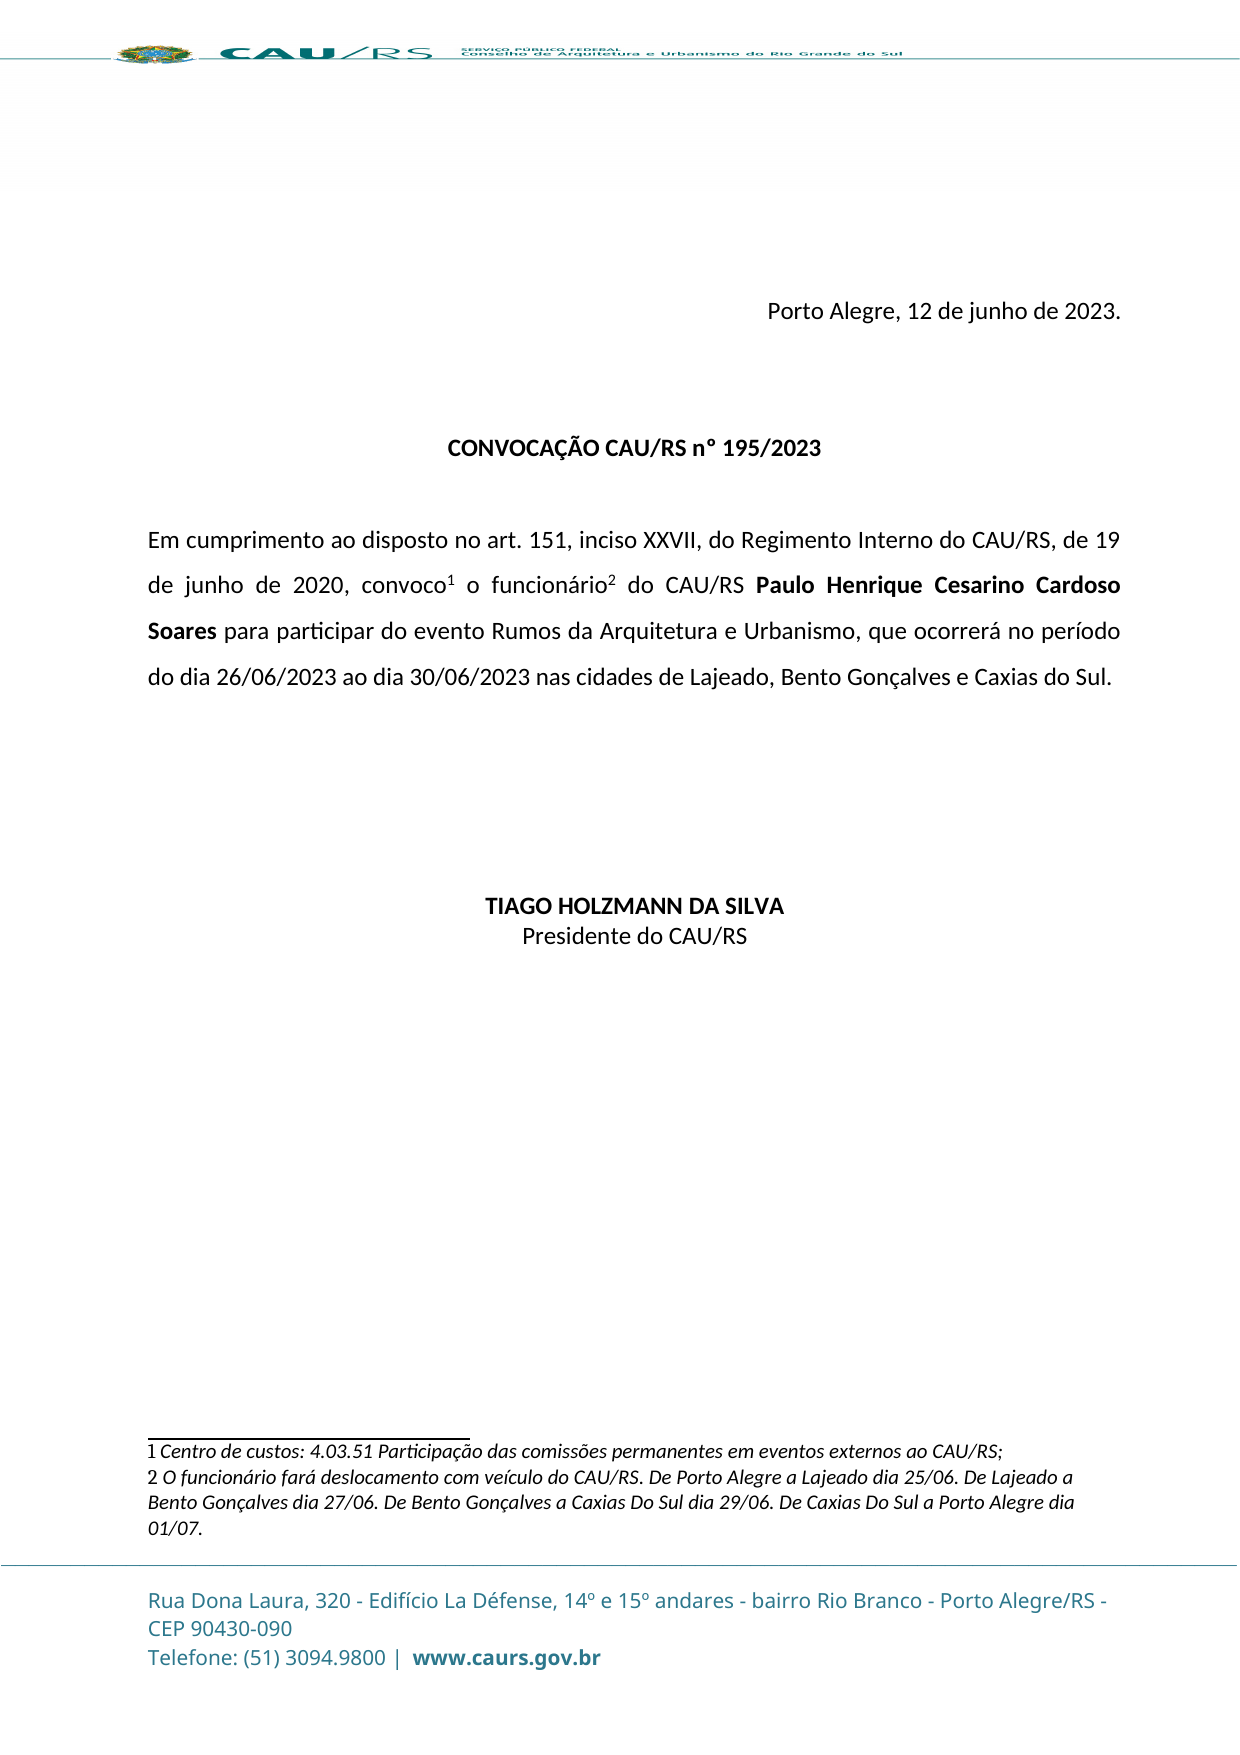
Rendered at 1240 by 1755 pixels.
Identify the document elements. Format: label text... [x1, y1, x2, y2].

text O funcionário fará deslocamento com veículo do CAU/RS. De Porto Alegre a Lajeado dia 25/06. De Lajeado a Bento Gonçalves dia 27/06. De Bento Gonçalves a Caxias Do Sul dia 29/06. De Caxias Do Sul a Porto Alegre dia 01/07. [148, 1464, 1121, 1540]
text TIAGO HOLZMANN DA SILVA [148, 890, 1121, 920]
text Centro de custos: 4.03.51 Participação das comissões permanentes em eventos externos ao CAU/RS; [148, 1439, 1121, 1464]
text CONVOCAÇÃO CAU/RS nº 195/2023 [148, 432, 1121, 463]
text Em cumprimento ao disposto no art. 151, inciso XXVII, do Regimento Interno do CAU/RS, de 19 de junho de 2020, convoco o funcionário do CAU/RS Paulo Henrique Cesarino Cardoso Soares para participar do evento Rumos da Arquitetura e Urbanismo, que ocorrerá no período do dia 26/06/2023 ao dia 30/06/2023 nas cidades de Lajeado, Bento Gonçalves e Caxias do Sul. [148, 524, 1121, 692]
text Presidente do CAU/RS [148, 920, 1121, 951]
text Porto Alegre, 12 de junho de 2023. [148, 295, 1121, 326]
